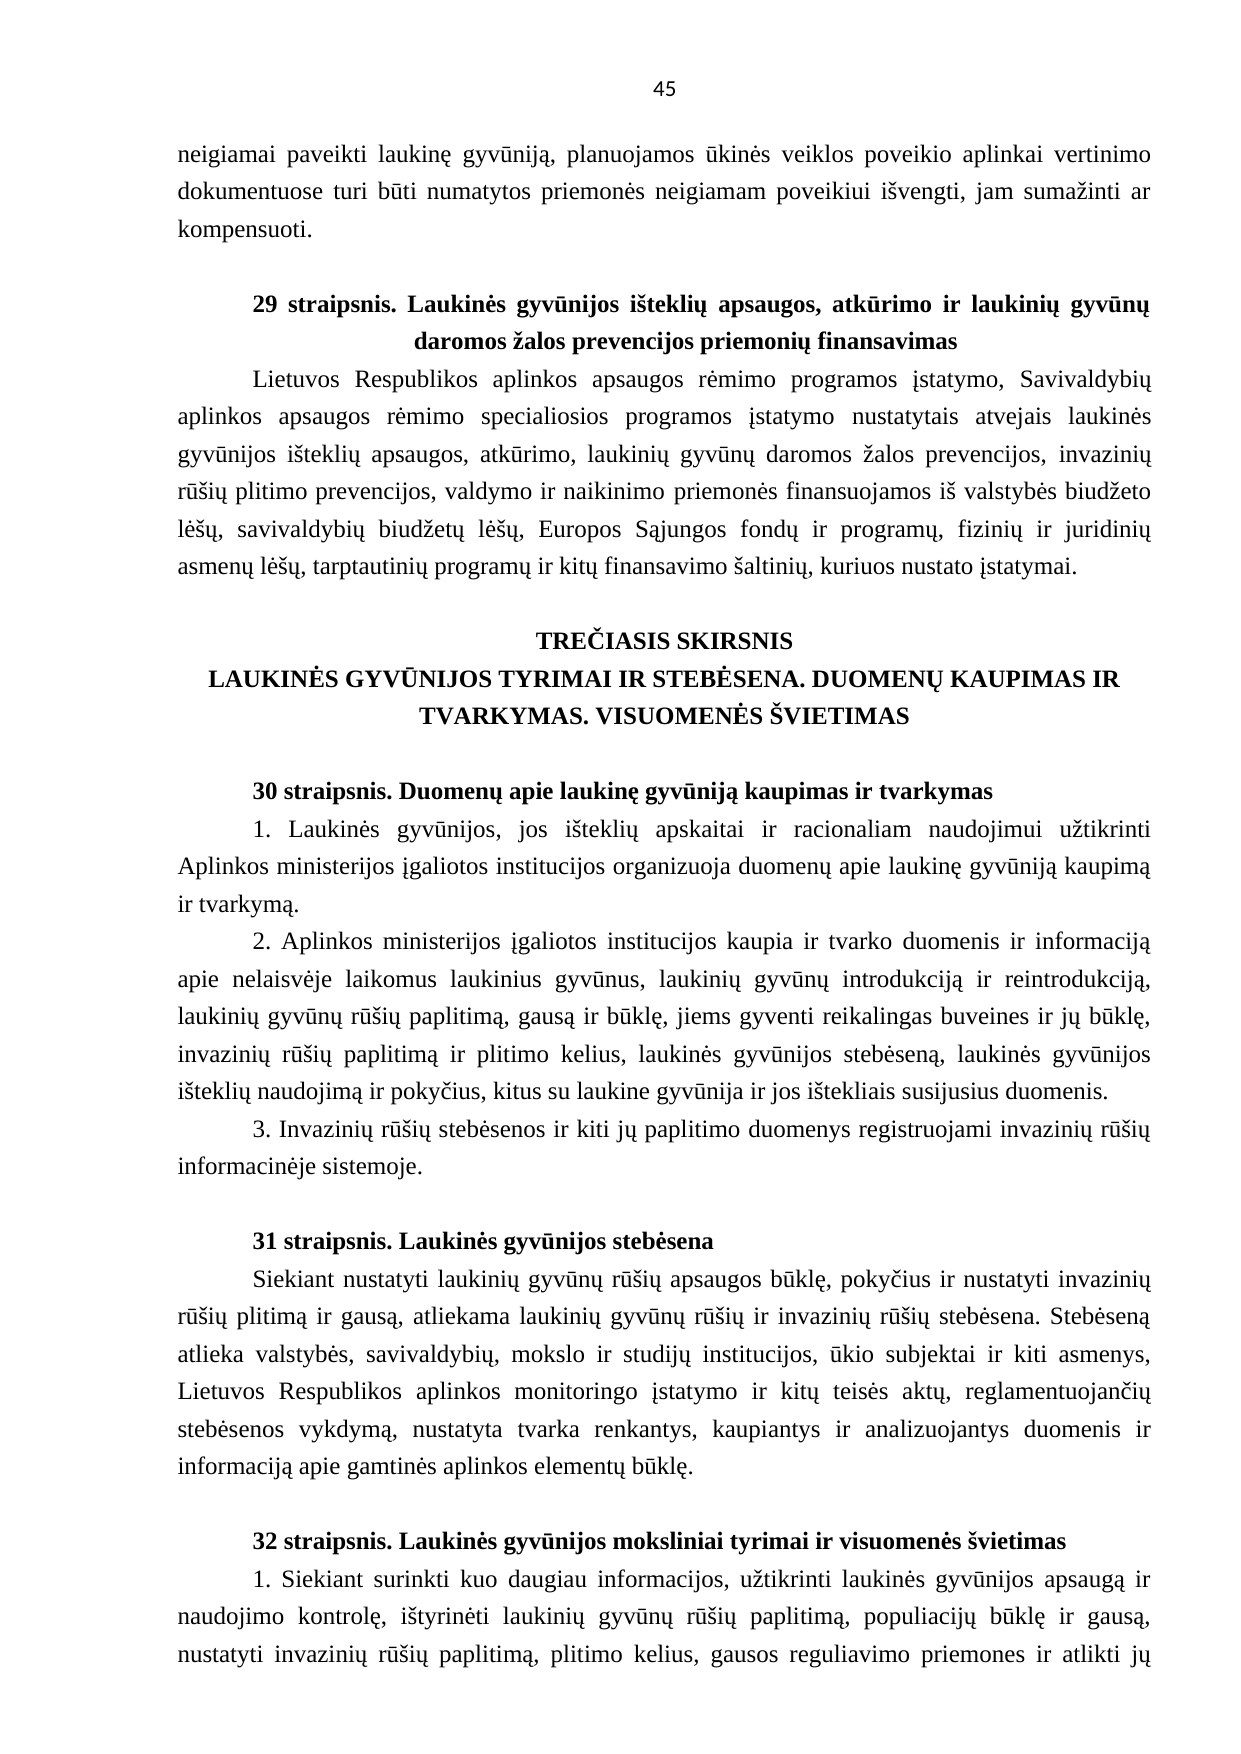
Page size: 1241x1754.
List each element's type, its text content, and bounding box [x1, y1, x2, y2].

text 31 straipsnis. Laukinės gyvūnijos stebėsena [177, 1217, 1152, 1255]
text neigiamai paveikti laukinę gyvūniją, planuojamos ūkinės veiklos poveikio aplinkai vertinimo dokumentuose turi būti numatytos priemonės neigiamam poveikiui išvengti, jam sumažinti ar kompensuoti. [177, 130, 1152, 242]
text LAUKINĖS GYVŪNIJOS TYRIMAI IR STEBĖSENA. DUOMENŲ KAUPIMAS IR TVARKYMAS. VISUOMENĖS ŠVIETIMAS [177, 655, 1152, 730]
text 1. Siekiant surinkti kuo daugiau informacijos, užtikrinti laukinės gyvūnijos apsaugą ir naudojimo kontrolę, ištyrinėti laukinių gyvūnų rūšių paplitimą, populiacijų būklę ir gausą, nustatyti invazinių rūšių paplitimą, plitimo kelius, gausos reguliavimo priemones ir atlikti jų [177, 1555, 1152, 1667]
text 30 straipsnis. Duomenų apie laukinę gyvūniją kaupimas ir tvarkymas [177, 767, 1152, 805]
text 29 straipsnis. Laukinės gyvūnijos išteklių apsaugos, atkūrimo ir laukinių gyvūnų daromos žalos prevencijos priemonių finansavimas [252, 280, 1152, 355]
text Lietuvos Respublikos aplinkos apsaugos rėmimo programos įstatymo, Savivaldybių aplinkos apsaugos rėmimo specialiosios programos įstatymo nustatytais atvejais laukinės gyvūnijos išteklių apsaugos, atkūrimo, laukinių gyvūnų daromos žalos prevencijos, invazinių rūšių plitimo prevencijos, valdymo ir naikinimo priemonės finansuojamos iš valstybės biudžeto lėšų, savivaldybių biudžetų lėšų, Europos Sąjungos fondų ir programų, fizinių ir juridinių asmenų lėšų, tarptautinių programų ir kitų finansavimo šaltinių, kuriuos nustato įstatymai. [177, 355, 1152, 580]
text 3. Invazinių rūšių stebėsenos ir kiti jų paplitimo duomenys registruojami invazinių rūšių informacinėje sistemoje. [177, 1105, 1152, 1180]
text 32 straipsnis. Laukinės gyvūnijos moksliniai tyrimai ir visuomenės švietimas [177, 1517, 1152, 1555]
text Siekiant nustatyti laukinių gyvūnų rūšių apsaugos būklę, pokyčius ir nustatyti invazinių rūšių plitimą ir gausą, atliekama laukinių gyvūnų rūšių ir invazinių rūšių stebėsena. Stebėseną atlieka valstybės, savivaldybių, mokslo ir studijų institucijos, ūkio subjektai ir kiti asmenys, Lietuvos Respublikos aplinkos monitoringo įstatymo ir kitų teisės aktų, reglamentuojančių stebėsenos vykdymą, nustatyta tvarka renkantys, kaupiantys ir analizuojantys duomenis ir informaciją apie gamtinės aplinkos elementų būklę. [177, 1255, 1152, 1480]
text TREČIASIS SKIRSNIS [177, 617, 1152, 655]
text 1. Laukinės gyvūnijos, jos išteklių apskaitai ir racionaliam naudojimui užtikrinti Aplinkos ministerijos įgaliotos institucijos organizuoja duomenų apie laukinę gyvūniją kaupimą ir tvarkymą. [177, 805, 1152, 917]
text 2. Aplinkos ministerijos įgaliotos institucijos kaupia ir tvarko duomenis ir informaciją apie nelaisvėje laikomus laukinius gyvūnus, laukinių gyvūnų introdukciją ir reintrodukciją, laukinių gyvūnų rūšių paplitimą, gausą ir būklę, jiems gyventi reikalingas buveines ir jų būklę, invazinių rūšių paplitimą ir plitimo kelius, laukinės gyvūnijos stebėseną, laukinės gyvūnijos išteklių naudojimą ir pokyčius, kitus su laukine gyvūnija ir jos ištekliais susijusius duomenis. [177, 917, 1152, 1105]
